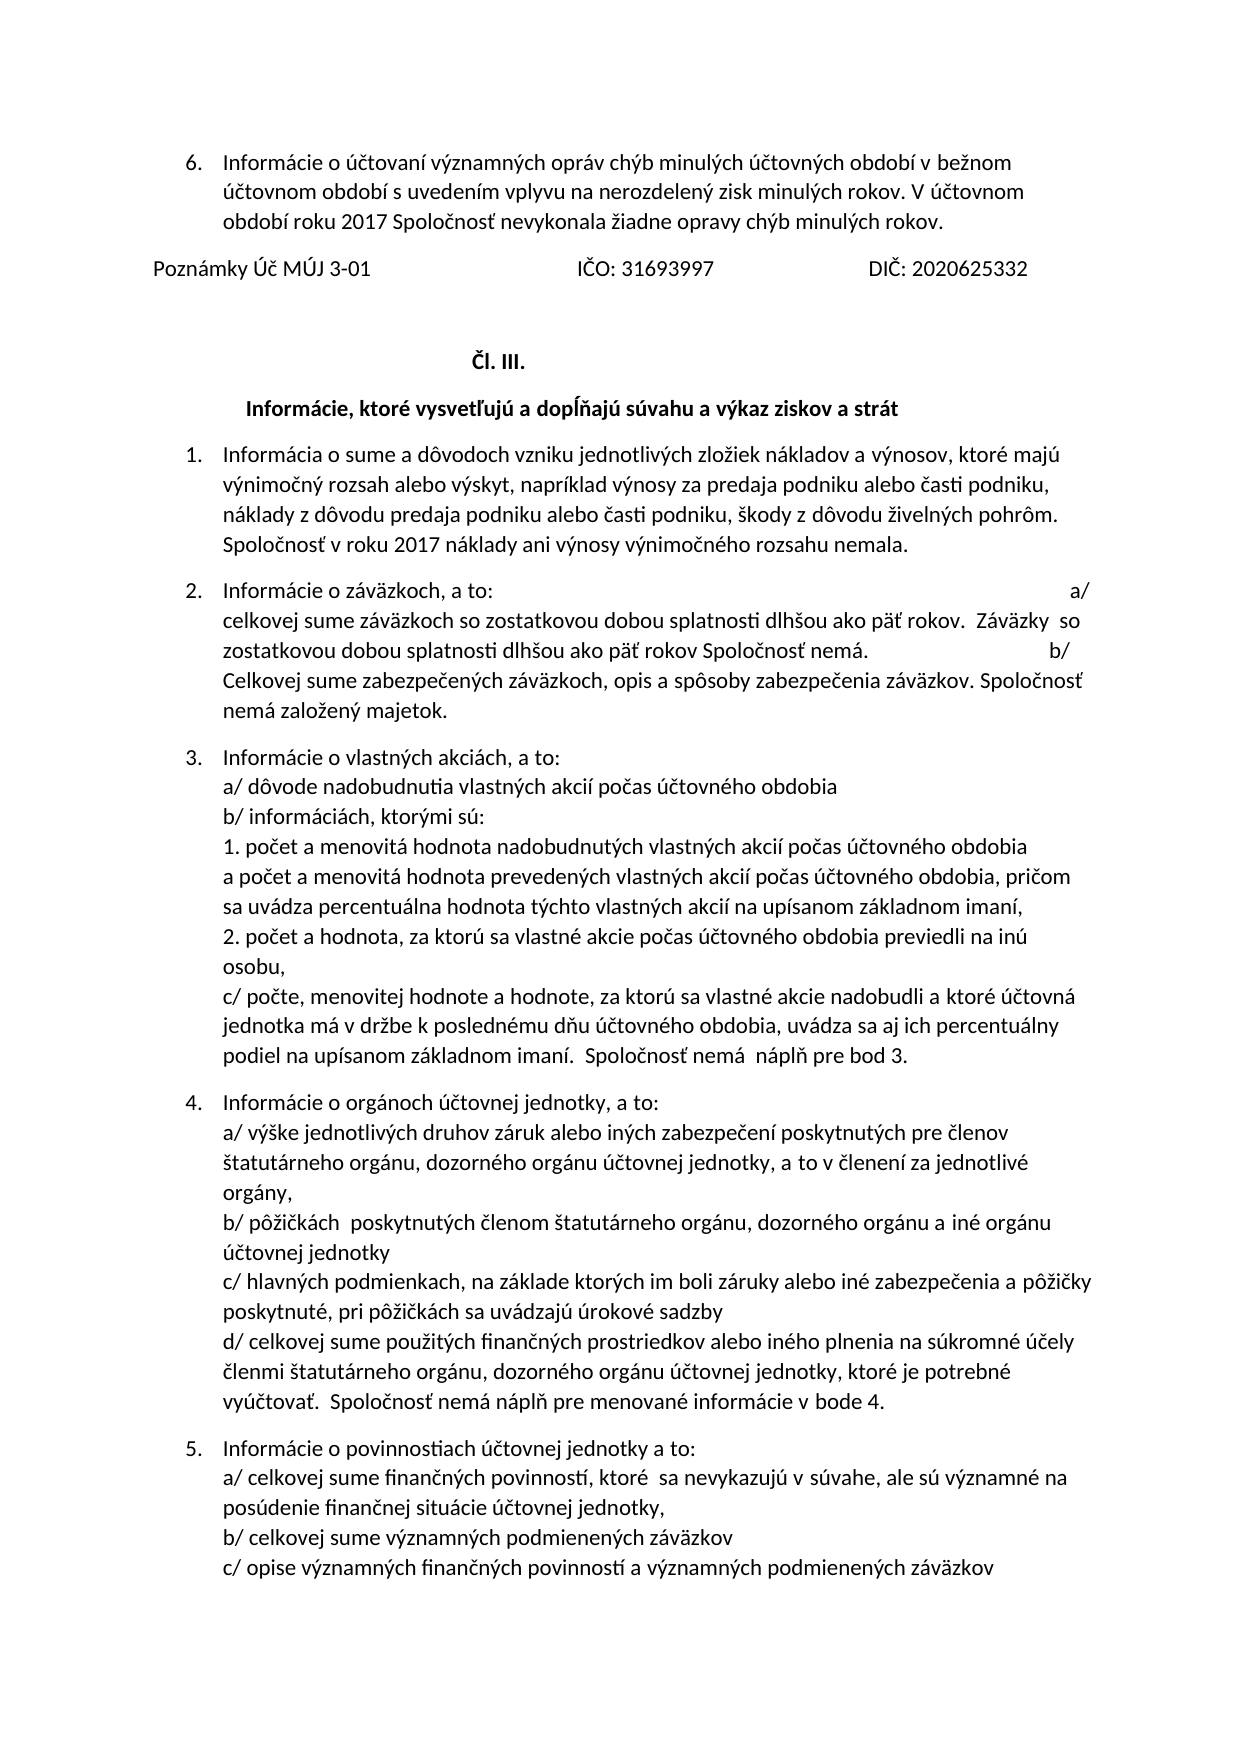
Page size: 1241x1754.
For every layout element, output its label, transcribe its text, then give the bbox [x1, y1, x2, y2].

text Poznámky Úč MÚJ 3-01 IČO: 31693997 DIČ: 2020625332 [148, 254, 1093, 282]
list Informácie o účtovaní významných opráv chýb minulých účtovných období v bežnom účtovnom období s uvedením vplyvu na nerozdelený zisk minulých rokov. V účtovnom období roku 2017 Spoločnosť nevykonala žiadne opravy chýb minulých rokov. [185, 148, 1093, 235]
list Informácie o vlastných akciách, a to: a/ dôvode nadobudnutia vlastných akcií počas účtovného obdobia b/ informáciách, ktorými sú: 1. počet a menovitá hodnota nadobudnutých vlastných akcií počas účtovného obdobia a počet a menovitá hodnota prevedených vlastných akcií počas účtovného obdobia, pričom sa uvádza percentuálna hodnota týchto vlastných akcií na upísanom základnom imaní, 2. počet a hodnota, za ktorú sa vlastné akcie počas účtovného obdobia previedli na inú osobu, c/ počte, menovitej hodnote a hodnote, za ktorú sa vlastné akcie nadobudli a ktoré účtovná jednotka má v držbe k poslednému dňu účtovného obdobia, uvádza sa aj ich percentuálny podiel na upísanom základnom imaní. Spoločnosť nemá náplň pre bod 3. [185, 743, 1093, 1069]
list Informácie o povinnostiach účtovnej jednotky a to: a/ celkovej sume finančných povinností, ktoré sa nevykazujú v súvahe, ale sú významné na posúdenie finančnej situácie účtovnej jednotky, b/ celkovej sume významných podmienených záväzkov c/ opise významných finančných povinností a významných podmienených záväzkov [185, 1434, 1093, 1581]
text Čl. III. [148, 347, 1093, 375]
list Informácia o sume a dôvodoch vzniku jednotlivých zložiek nákladov a výnosov, ktoré majú výnimočný rozsah alebo výskyt, napríklad výnosy za predaja podniku alebo časti podniku, náklady z dôvodu predaja podniku alebo časti podniku, škody z dôvodu živelných pohrôm. Spoločnosť v roku 2017 náklady ani výnosy výnimočného rozsahu nemala. [185, 440, 1093, 558]
list Informácie o záväzkoch, a to: a/ celkovej sume záväzkoch so zostatkovou dobou splatnosti dlhšou ako päť rokov. Záväzky so zostatkovou dobou splatnosti dlhšou ako päť rokov Spoločnosť nemá. b/ Celkovej sume zabezpečených záväzkoch, opis a spôsoby zabezpečenia záväzkov. Spoločnosť nemá založený majetok. [185, 576, 1093, 724]
text Informácie, ktoré vysvetľujú a dopĺňajú súvahu a výkaz ziskov a strát [148, 394, 1093, 422]
list Informácie o orgánoch účtovnej jednotky, a to: a/ výške jednotlivých druhov záruk alebo iných zabezpečení poskytnutých pre členov štatutárneho orgánu, dozorného orgánu účtovnej jednotky, a to v členení za jednotlivé orgány, b/ pôžičkách poskytnutých členom štatutárneho orgánu, dozorného orgánu a iné orgánu účtovnej jednotky c/ hlavných podmienkach, na základe ktorých im boli záruky alebo iné zabezpečenia a pôžičky poskytnuté, pri pôžičkách sa uvádzajú úrokové sadzby d/ celkovej sume použitých finančných prostriedkov alebo iného plnenia na súkromné účely členmi štatutárneho orgánu, dozorného orgánu účtovnej jednotky, ktoré je potrebné vyúčtovať. Spoločnosť nemá náplň pre menované informácie v bode 4. [185, 1088, 1093, 1415]
